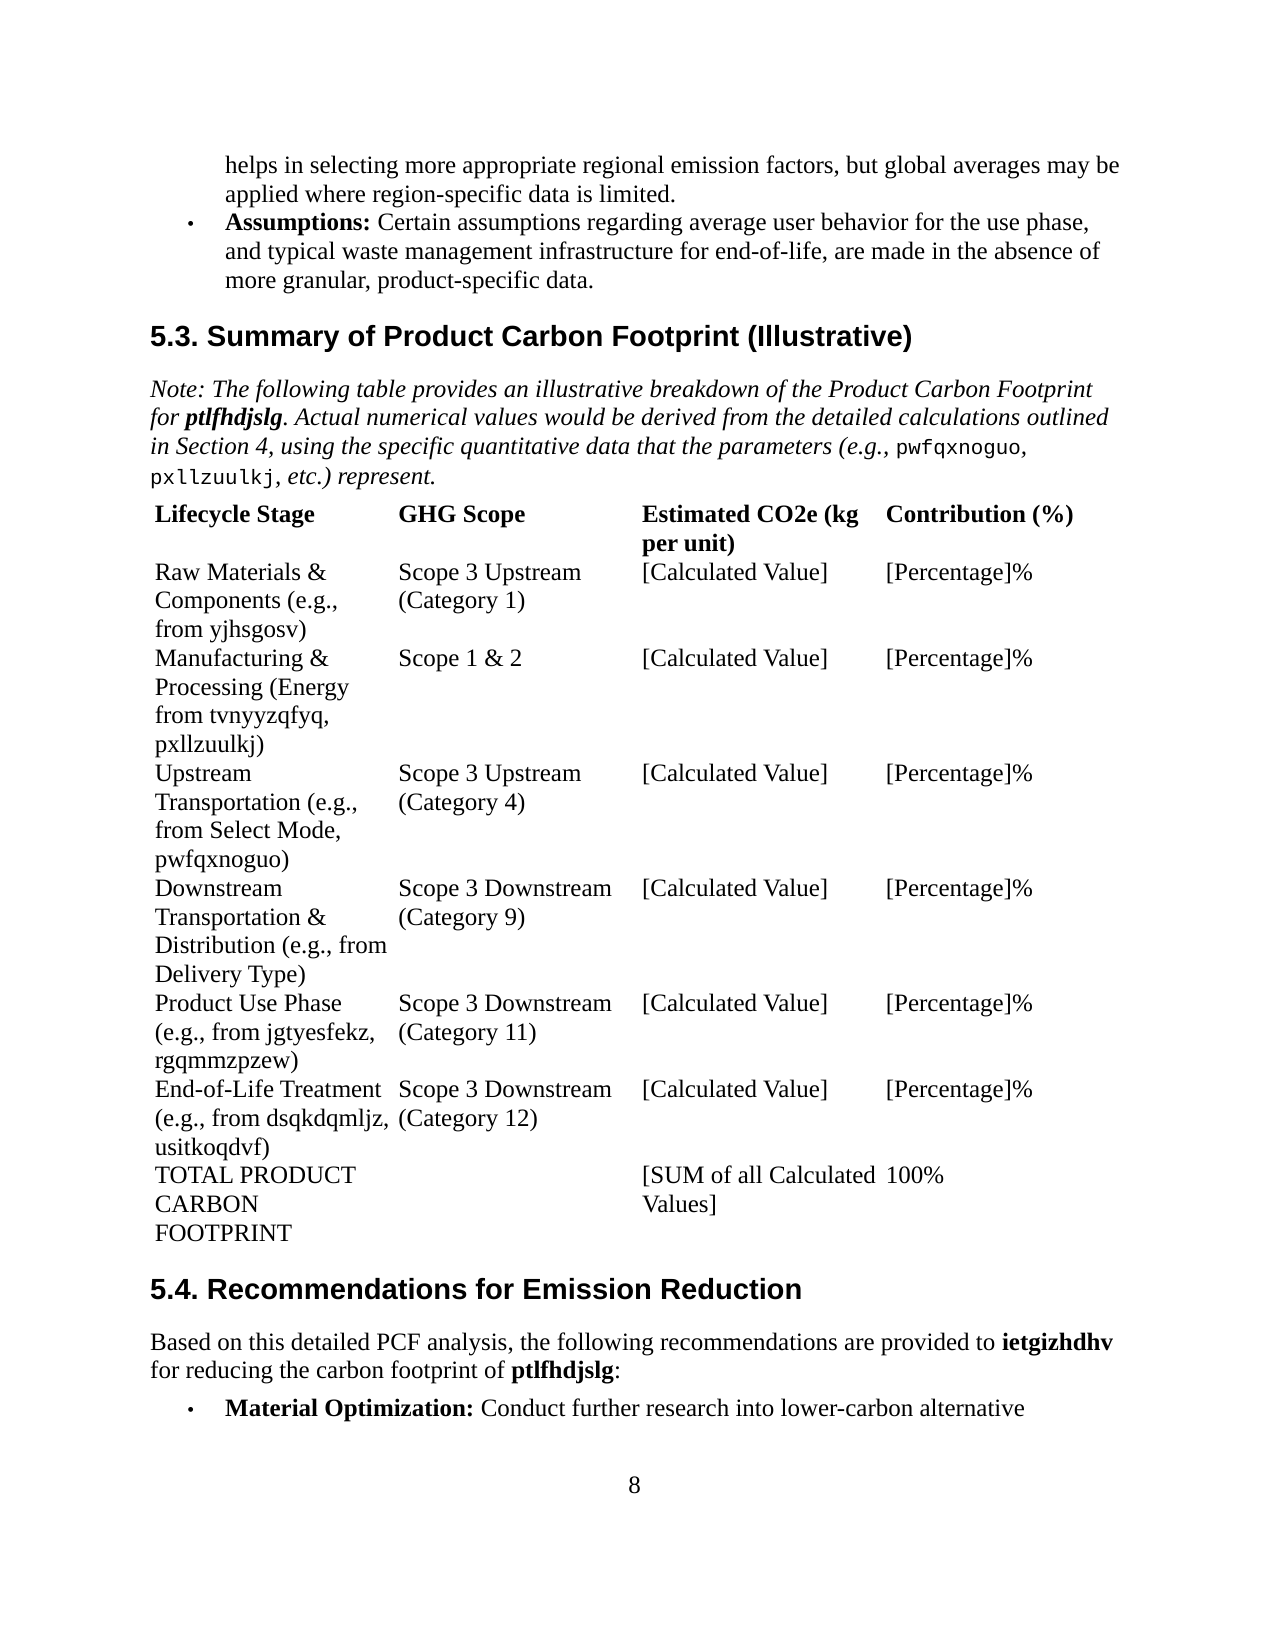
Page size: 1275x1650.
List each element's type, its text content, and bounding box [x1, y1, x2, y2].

text Based on this detailed PCF analysis, the following recommendations are provided to ietgizhdhv for reducing the carbon footprint of ptlfhdjslg: [150, 1327, 1125, 1384]
table_cell [Calculated Value] [638, 557, 881, 643]
table_header Contribution (%) [881, 499, 1125, 557]
list helps in selecting more appropriate regional emission factors, but global averages may be applied where region-specific data is limited. [187, 150, 1125, 207]
table_cell [Percentage]% [881, 758, 1125, 873]
table_cell [Percentage]% [881, 557, 1125, 643]
table_cell [Calculated Value] [638, 643, 881, 758]
table_cell Scope 1 & 2 [394, 643, 637, 758]
table_cell Upstream Transportation (e.g., from Select Mode, pwfqxnoguo) [150, 758, 394, 873]
table_cell Scope 3 Downstream (Category 9) [394, 873, 637, 988]
table_cell [Percentage]% [881, 643, 1125, 758]
table_cell Scope 3 Downstream (Category 12) [394, 1074, 637, 1161]
list Material Optimization: Conduct further research into lower-carbon alternative [187, 1393, 1125, 1422]
table_cell [394, 1161, 637, 1247]
table_cell Downstream Transportation & Distribution (e.g., from Delivery Type) [150, 873, 394, 988]
table_cell 100% [881, 1161, 1125, 1247]
text Note: The following table provides an illustrative breakdown of the Product Carbon Footprint for ptlfhdjslg. Actual numerical values would be derived from the detailed calculations outlined in Section 4, using the specific quantitative data that the parameters (e.g., pwfqxnoguo, pxllzuulkj, etc.) represent. [150, 374, 1125, 490]
table_cell [Percentage]% [881, 988, 1125, 1074]
table_cell Scope 3 Upstream (Category 1) [394, 557, 637, 643]
table_cell [Calculated Value] [638, 758, 881, 873]
table_cell Product Use Phase (e.g., from jgtyesfekz, rgqmmzpzew) [150, 988, 394, 1074]
table_cell [Percentage]% [881, 1074, 1125, 1161]
table_cell Raw Materials & Components (e.g., from yjhsgosv) [150, 557, 394, 643]
table_cell Manufacturing & Processing (Energy from tvnyyzqfyq, pxllzuulkj) [150, 643, 394, 758]
table_cell End-of-Life Treatment (e.g., from dsqkdqmljz, usitkoqdvf) [150, 1074, 394, 1161]
table_cell [Calculated Value] [638, 988, 881, 1074]
table_cell Scope 3 Downstream (Category 11) [394, 988, 637, 1074]
table_cell TOTAL PRODUCT CARBON FOOTPRINT [150, 1161, 394, 1247]
table_cell [SUM of all Calculated Values] [638, 1161, 881, 1247]
table_header GHG Scope [394, 499, 637, 557]
table_cell Scope 3 Upstream (Category 4) [394, 758, 637, 873]
subtitle 5.3. Summary of Product Carbon Footprint (Illustrative) [150, 319, 1125, 352]
table_cell [Percentage]% [881, 873, 1125, 988]
subtitle 5.4. Recommendations for Emission Reduction [150, 1272, 1125, 1305]
table_cell [Calculated Value] [638, 873, 881, 988]
table_cell [Calculated Value] [638, 1074, 881, 1161]
table_header Lifecycle Stage [150, 499, 394, 557]
list Assumptions: Certain assumptions regarding average user behavior for the use phase, and typical waste management infrastructure for end-of-life, are made in the absence of more granular, product-specific data. [187, 207, 1125, 294]
table_header Estimated CO2e (kg per unit) [638, 499, 881, 557]
